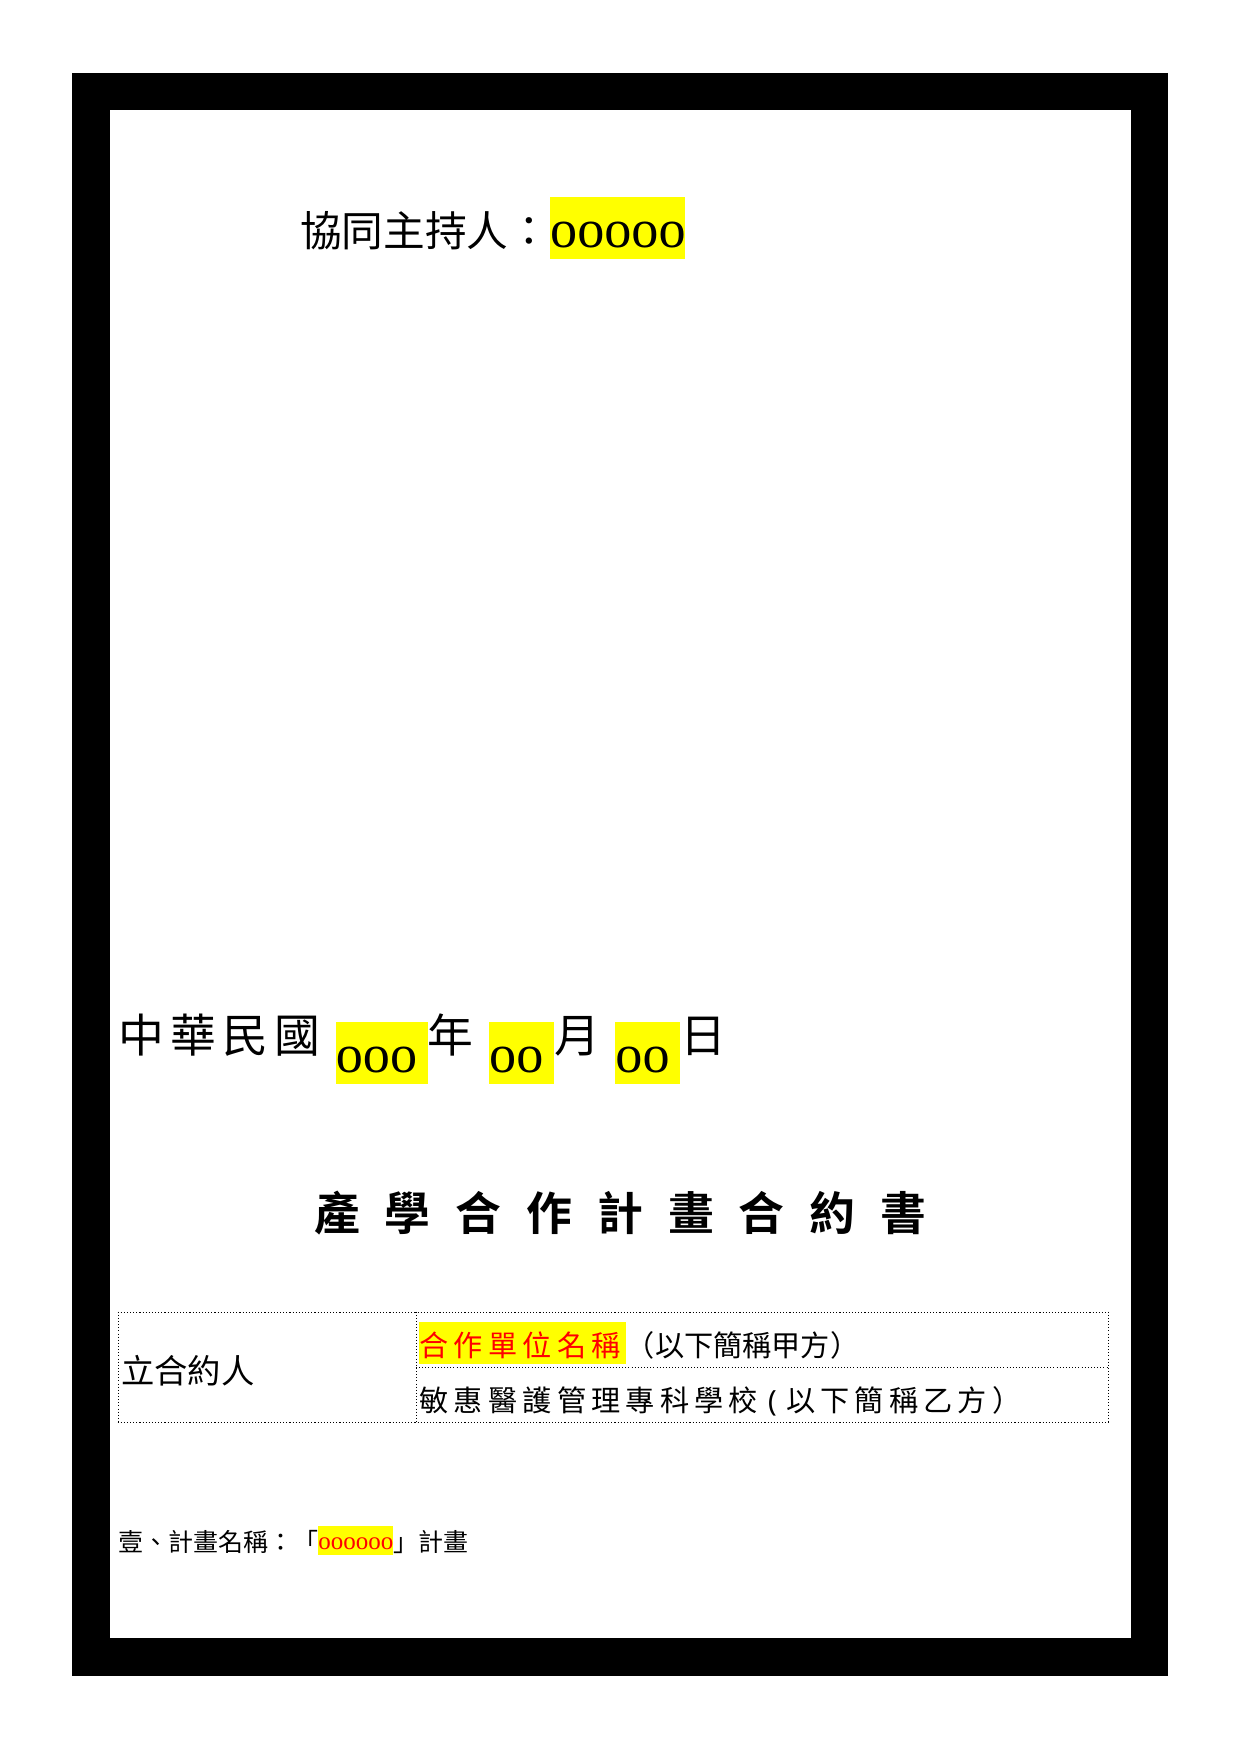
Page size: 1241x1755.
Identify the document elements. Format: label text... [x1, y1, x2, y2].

table_header 合作單位名稱（以下簡稱甲方） [416, 1312, 1108, 1367]
table_header 立合約人 [118, 1312, 416, 1422]
table_cell 敏惠醫護管理專科學校(以下簡稱乙方） [416, 1367, 1108, 1422]
table_cell 協同主持人：ooooo [289, 124, 952, 249]
text 壹、計畫名稱：「oooooo」計畫 [118, 1499, 1122, 1562]
text 產學合作計畫合約書 [118, 1187, 1122, 1241]
text 中華民國ooo年oo月oo日 [118, 999, 1122, 1085]
